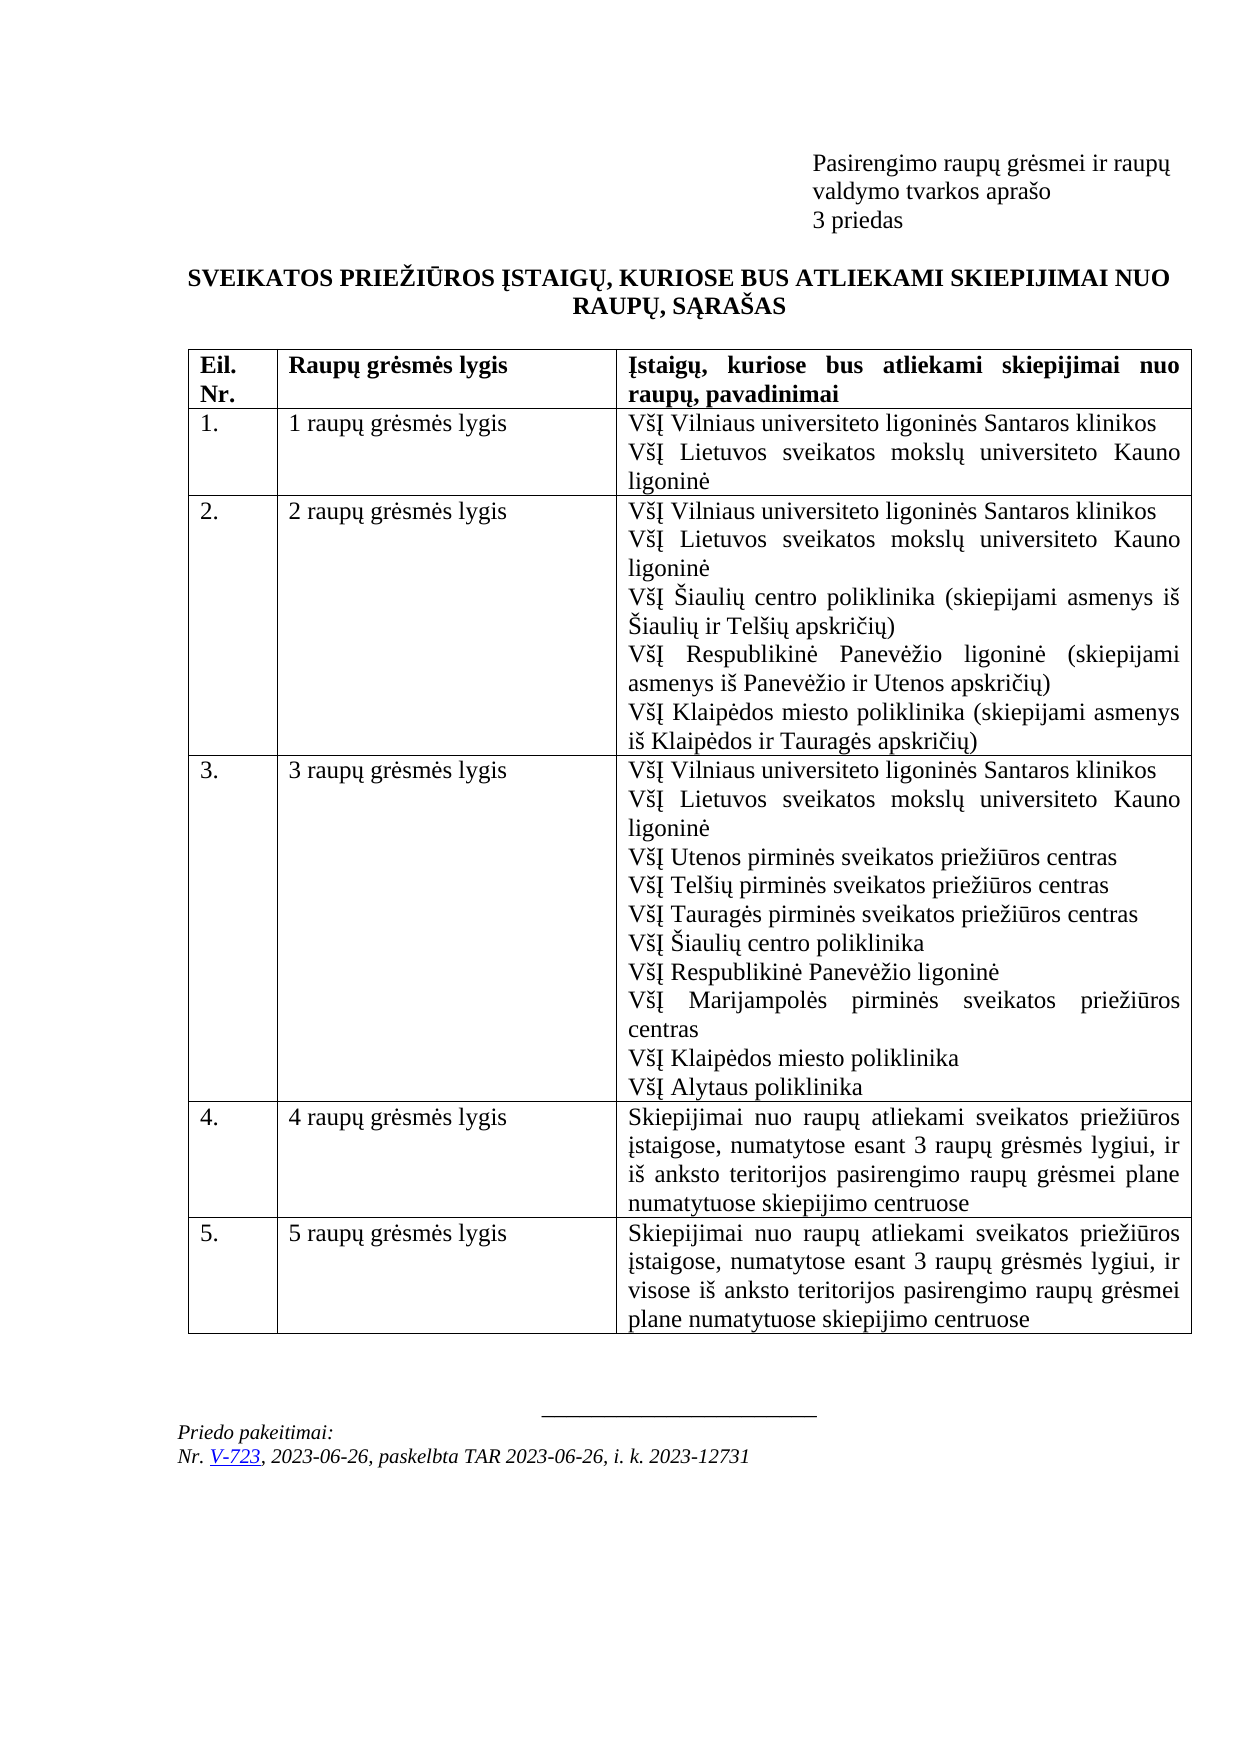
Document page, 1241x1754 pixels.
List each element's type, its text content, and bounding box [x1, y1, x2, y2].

table_cell Skiepijimai nuo raupų atliekami sveikatos priežiūros įstaigose, numatytose esant 3 raupų grėsmės lygiui, ir iš anksto teritorijos pasirengimo raupų grėsmei plane numatytuose skiepijimo centruose [617, 1102, 1191, 1217]
text Priedo pakeitimai: [177, 1420, 1181, 1444]
table_cell 4. [189, 1102, 277, 1217]
table_cell Skiepijimai nuo raupų atliekami sveikatos priežiūros įstaigose, numatytose esant 3 raupų grėsmės lygiui, ir visose iš anksto teritorijos pasirengimo raupų grėsmei plane numatytuose skiepijimo centruose [617, 1218, 1191, 1333]
table_cell VšĮ Vilniaus universiteto ligoninės Santaros klinikos VšĮ Lietuvos sveikatos mokslų universiteto Kauno ligoninė VšĮ Utenos pirminės sveikatos priežiūros centras VšĮ Telšių pirminės sveikatos priežiūros centras VšĮ Tauragės pirminės sveikatos priežiūros centras VšĮ Šiaulių centro poliklinika VšĮ Respublikinė Panevėžio ligoninė VšĮ Marijampolės pirminės sveikatos priežiūros centras VšĮ Klaipėdos miesto poliklinika VšĮ Alytaus poliklinika [617, 756, 1191, 1101]
table_cell 1 raupų grėsmės lygis [278, 409, 616, 495]
text ______________________ [177, 1391, 1181, 1420]
table_cell VšĮ Vilniaus universiteto ligoninės Santaros klinikos VšĮ Lietuvos sveikatos mokslų universiteto Kauno ligoninė VšĮ Šiaulių centro poliklinika (skiepijami asmenys iš Šiaulių ir Telšių apskričių) VšĮ Respublikinė Panevėžio ligoninė (skiepijami asmenys iš Panevėžio ir Utenos apskričių) VšĮ Klaipėdos miesto poliklinika (skiepijami asmenys iš Klaipėdos ir Tauragės apskričių) [617, 496, 1191, 754]
table_header Įstaigų, kuriose bus atliekami skiepijimai nuo raupų, pavadinimai [617, 350, 1191, 407]
table_header Eil. Nr. [189, 350, 277, 407]
text Pasirengimo raupų grėsmei ir raupų [812, 148, 1181, 176]
table_cell 4 raupų grėsmės lygis [278, 1102, 616, 1217]
table_cell 5. [189, 1218, 277, 1333]
table_cell VšĮ Vilniaus universiteto ligoninės Santaros klinikos VšĮ Lietuvos sveikatos mokslų universiteto Kauno ligoninė [617, 409, 1191, 495]
text Nr. V-723, 2023-06-26, paskelbta TAR 2023-06-26, i. k. 2023-12731 [177, 1444, 1181, 1468]
table_header Raupų grėsmės lygis [278, 350, 616, 407]
text valdymo tvarkos aprašo [812, 176, 1181, 205]
text 3 priedas [812, 205, 1181, 234]
table_cell 2. [189, 496, 277, 754]
table_cell 1. [189, 409, 277, 495]
table_cell 3. [189, 756, 277, 1101]
table_cell 2 raupų grėsmės lygis [278, 496, 616, 754]
text SVEIKATOS PRIEŽIŪROS ĮSTAIGŲ, KURIOSE BUS ATLIEKAMI SKIEPIJIMAI NUO RAUPŲ, SĄRAŠAS [177, 263, 1181, 320]
table_cell 3 raupų grėsmės lygis [278, 756, 616, 1101]
table_cell 5 raupų grėsmės lygis [278, 1218, 616, 1333]
